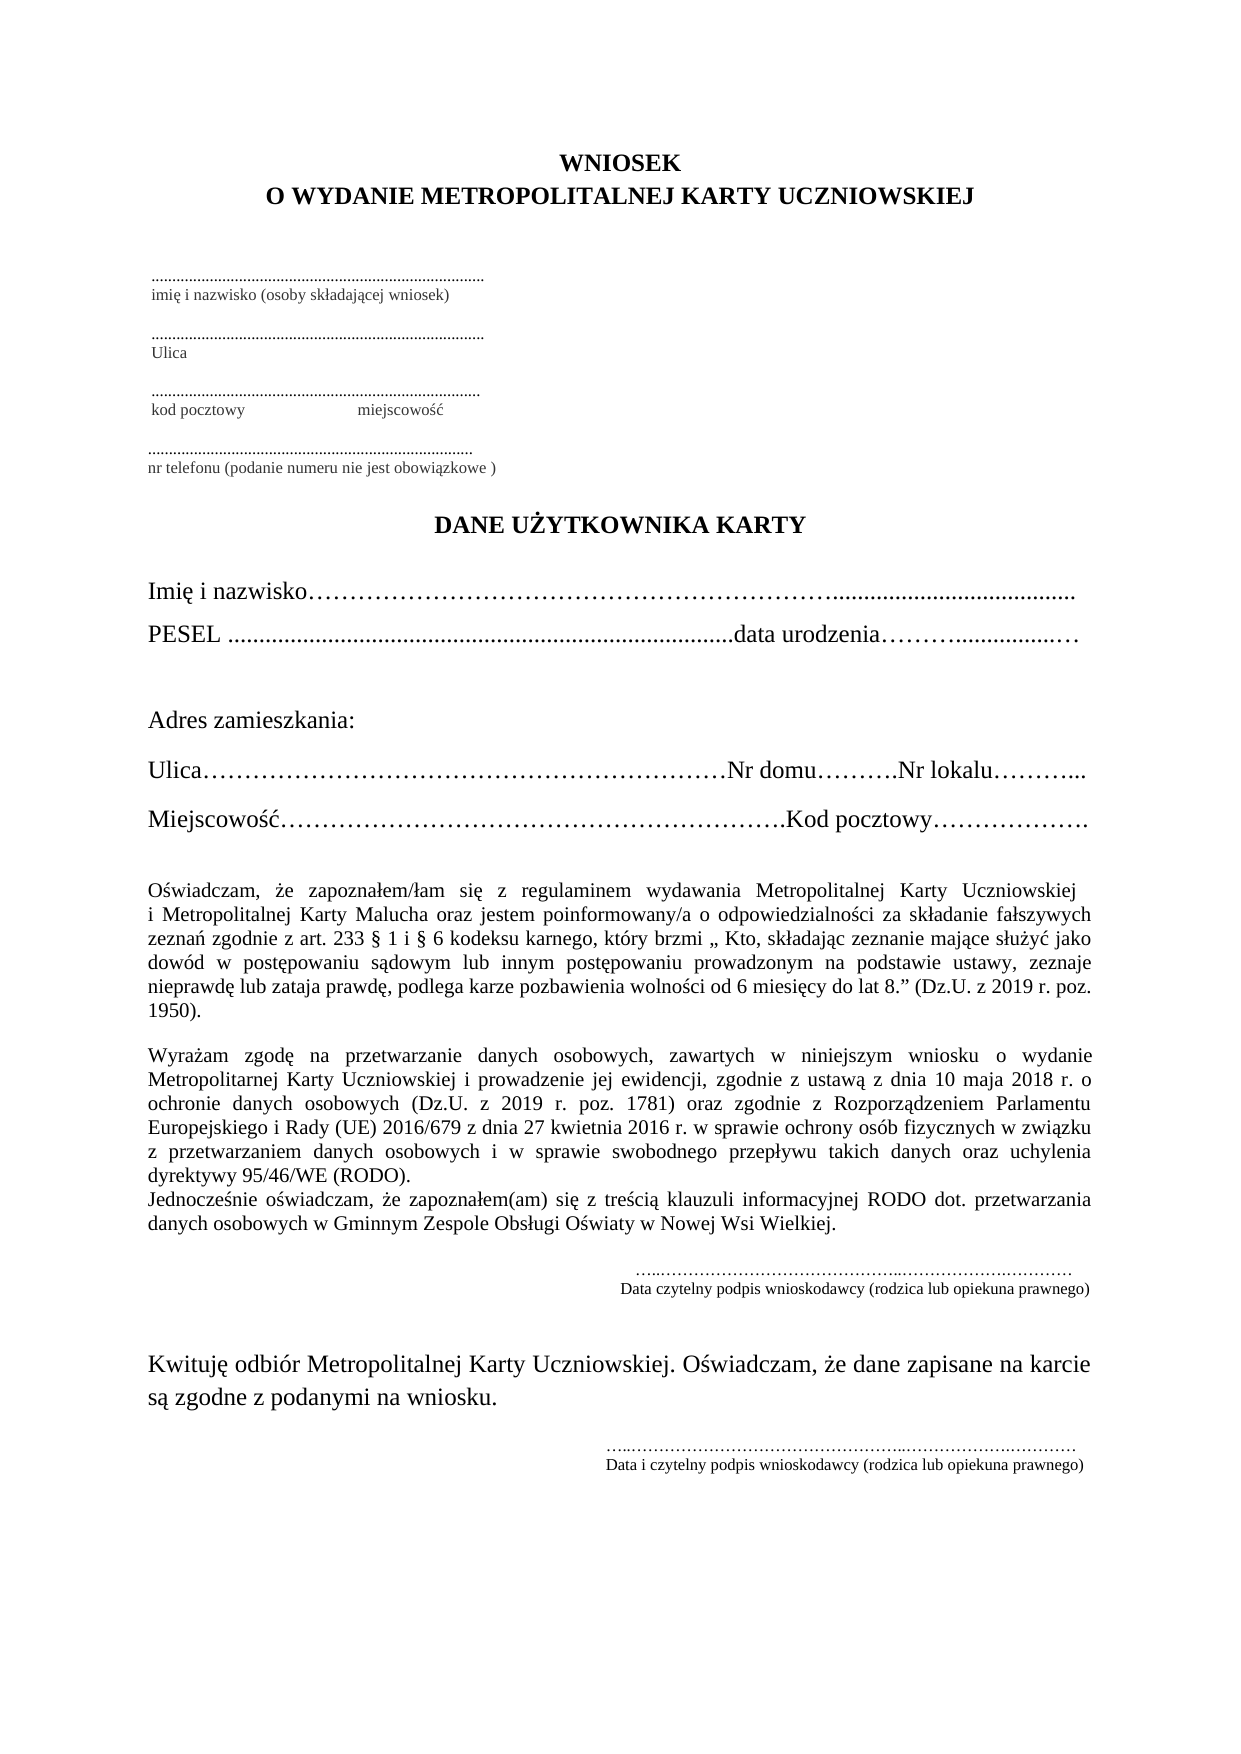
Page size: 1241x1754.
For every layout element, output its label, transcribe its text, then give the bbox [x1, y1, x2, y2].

text Oświadczam, że zapoznałem/łam się z regulaminem wydawania Metropolitalnej Karty Uczniowskiej i Metropolitalnej Karty Malucha oraz jestem poinformowany/a o odpowiedzialności za składanie fałszywych zeznań zgodnie z art. 233 § 1 i § 6 kodeksu karnego, który brzmi „ Kto, składając zeznanie mające służyć jako dowód w postępowaniu sądowym lub innym postępowaniu prowadzonym na podstawie ustawy, zeznaje nieprawdę lub zataja prawdę, podlega karze pozbawienia wolności od 6 miesięcy do lat 8.” (Dz.U. z 2019 r. poz. 1950). [148, 878, 1092, 1022]
table_header [716, 247, 1240, 438]
text Jednocześnie oświadczam, że zapoznałem(am) się z treścią klauzuli informacyjnej RODO dot. przetwarzania danych osobowych w Gminnym Zespole Obsługi Oświaty w Nowej Wsi Wielkiej. [148, 1187, 1092, 1235]
text .............................................................................. [148, 438, 1092, 458]
text nr telefonu (podanie numeru nie jest obowiązkowe ) [148, 458, 1092, 477]
text Wyrażam zgodę na przetwarzanie danych osobowych, zawartych w niniejszym wniosku o wydanie Metropolitarnej Karty Uczniowskiej i prowadzenie jej ewidencji, zgodnie z ustawą z dnia 10 maja 2018 r. o ochronie danych osobowych (Dz.U. z 2019 r. poz. 1781) oraz zgodnie z Rozporządzeniem Parlamentu Europejskiego i Rady (UE) 2016/679 z dnia 27 kwietnia 2016 r. w sprawie ochrony osób fizycznych w związku z przetwarzaniem danych osobowych i w sprawie swobodnego przepływu takich danych oraz uchylenia dyrektywy 95/46/WE (RODO). [148, 1043, 1092, 1187]
text WNIOSEK [148, 148, 1092, 176]
text …..……………………………………..……………….………… [635, 1259, 1092, 1279]
text Miejscowość…………………………………………………….Kod pocztowy………………. [148, 804, 1092, 833]
text O WYDANIE METROPOLITALNEJ KARTY UCZNIOWSKIEJ [148, 181, 1092, 209]
text Kwituję odbiór Metropolitalnej Karty Uczniowskiej. Oświadczam, że dane zapisane na karcie są zgodne z podanymi na wniosku. [148, 1349, 1092, 1411]
table_header ................................................................................ imię i nazwisko (osoby składającej wniosek) ................................................................................ Ulica ............................................................................... kod pocztowy miejscowość [144, 247, 716, 438]
text Adres zamieszkania: [148, 705, 1092, 734]
text Data czytelny podpis wnioskodawcy (rodzica lub opiekuna prawnego) [620, 1279, 1092, 1298]
text Imię i nazwisko………………………………………………………....................................... PESEL .................................................................................data urodzenia………................… [148, 576, 1092, 648]
text DANE UŻYTKOWNIKA KARTY [148, 510, 1092, 538]
text Ulica………………………………………………………Nr domu……….Nr lokalu………... [148, 755, 1092, 783]
text Data i czytelny podpis wnioskodawcy (rodzica lub opiekuna prawnego) [148, 1455, 1092, 1474]
text …..…………………………………………..……………….………… [148, 1436, 1092, 1455]
